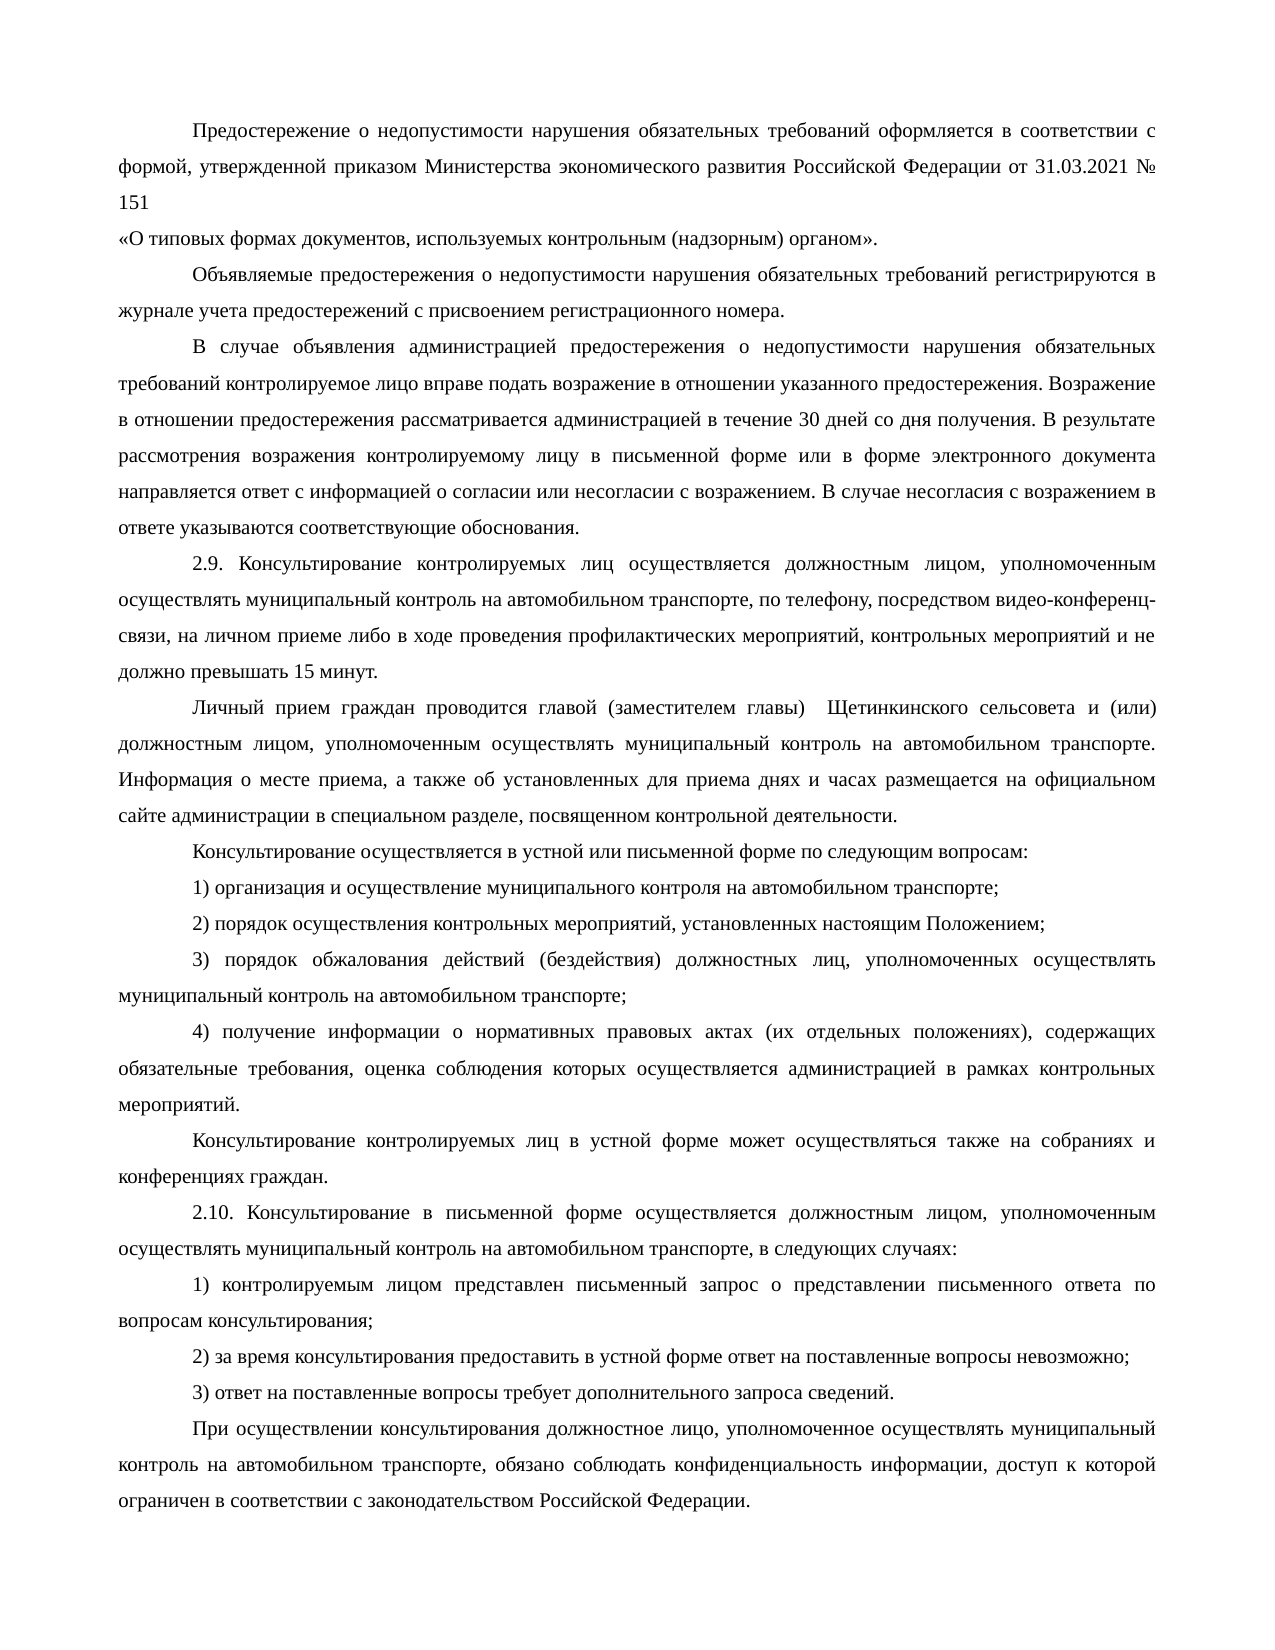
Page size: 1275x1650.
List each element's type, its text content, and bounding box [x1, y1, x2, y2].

text Объявляемые предостережения о недопустимости нарушения обязательных требований регистрируются в журнале учета предостережений с присвоением регистрационного номера. [118, 262, 1157, 322]
text В случае объявления администрацией предостережения о недопустимости нарушения обязательных требований контролируемое лицо вправе подать возражение в отношении указанного предостережения. Возражение в отношении предостережения рассматривается администрацией в течение 30 дней со дня получения. В результате рассмотрения возражения контролируемому лицу в письменной форме или в форме электронного документа направляется ответ с информацией о согласии или несогласии с возражением. В случае несогласия с возражением в ответе указываются соответствующие обоснования. [118, 334, 1157, 539]
text Личный прием граждан проводится главой (заместителем главы) Щетинкинского сельсовета и (или) должностным лицом, уполномоченным осуществлять муниципальный контроль на автомобильном транспорте. Информация о месте приема, а также об установленных для приема днях и часах размещается на официальном сайте администрации в специальном разделе, посвященном контрольной деятельности. [118, 695, 1157, 827]
text 3) порядок обжалования действий (бездействия) должностных лиц, уполномоченных осуществлять муниципальный контроль на автомобильном транспорте; [118, 947, 1157, 1007]
text Предостережение о недопустимости нарушения обязательных требований оформляется в соответствии с формой, утвержденной приказом Министерства экономического развития Российской Федерации от 31.03.2021 № 151 «О типовых формах документов, используемых контрольным (надзорным) органом». [118, 118, 1157, 250]
text 1) контролируемым лицом представлен письменный запрос о представлении письменного ответа по вопросам консультирования; [118, 1272, 1157, 1332]
text 2) порядок осуществления контрольных мероприятий, установленных настоящим Положением; [118, 911, 1157, 935]
text 2) за время консультирования предоставить в устной форме ответ на поставленные вопросы невозможно; [118, 1344, 1157, 1368]
text 2.9. Консультирование контролируемых лиц осуществляется должностным лицом, уполномоченным осуществлять муниципальный контроль на автомобильном транспорте, по телефону, посредством видео-конференц-связи, на личном приеме либо в ходе проведения профилактических мероприятий, контрольных мероприятий и не должно превышать 15 минут. [118, 551, 1157, 683]
text 3) ответ на поставленные вопросы требует дополнительного запроса сведений. [118, 1380, 1157, 1404]
text При осуществлении консультирования должностное лицо, уполномоченное осуществлять муниципальный контроль на автомобильном транспорте, обязано соблюдать конфиденциальность информации, доступ к которой ограничен в соответствии с законодательством Российской Федерации. [118, 1416, 1157, 1512]
text 1) организация и осуществление муниципального контроля на автомобильном транспорте; [118, 875, 1157, 899]
text 4) получение информации о нормативных правовых актах (их отдельных положениях), содержащих обязательные требования, оценка соблюдения которых осуществляется администрацией в рамках контрольных мероприятий. [118, 1019, 1157, 1116]
text 2.10. Консультирование в письменной форме осуществляется должностным лицом, уполномоченным осуществлять муниципальный контроль на автомобильном транспорте, в следующих случаях: [118, 1199, 1157, 1260]
text Консультирование осуществляется в устной или письменной форме по следующим вопросам: [118, 839, 1157, 863]
text Консультирование контролируемых лиц в устной форме может осуществляться также на собраниях и конференциях граждан. [118, 1127, 1157, 1188]
